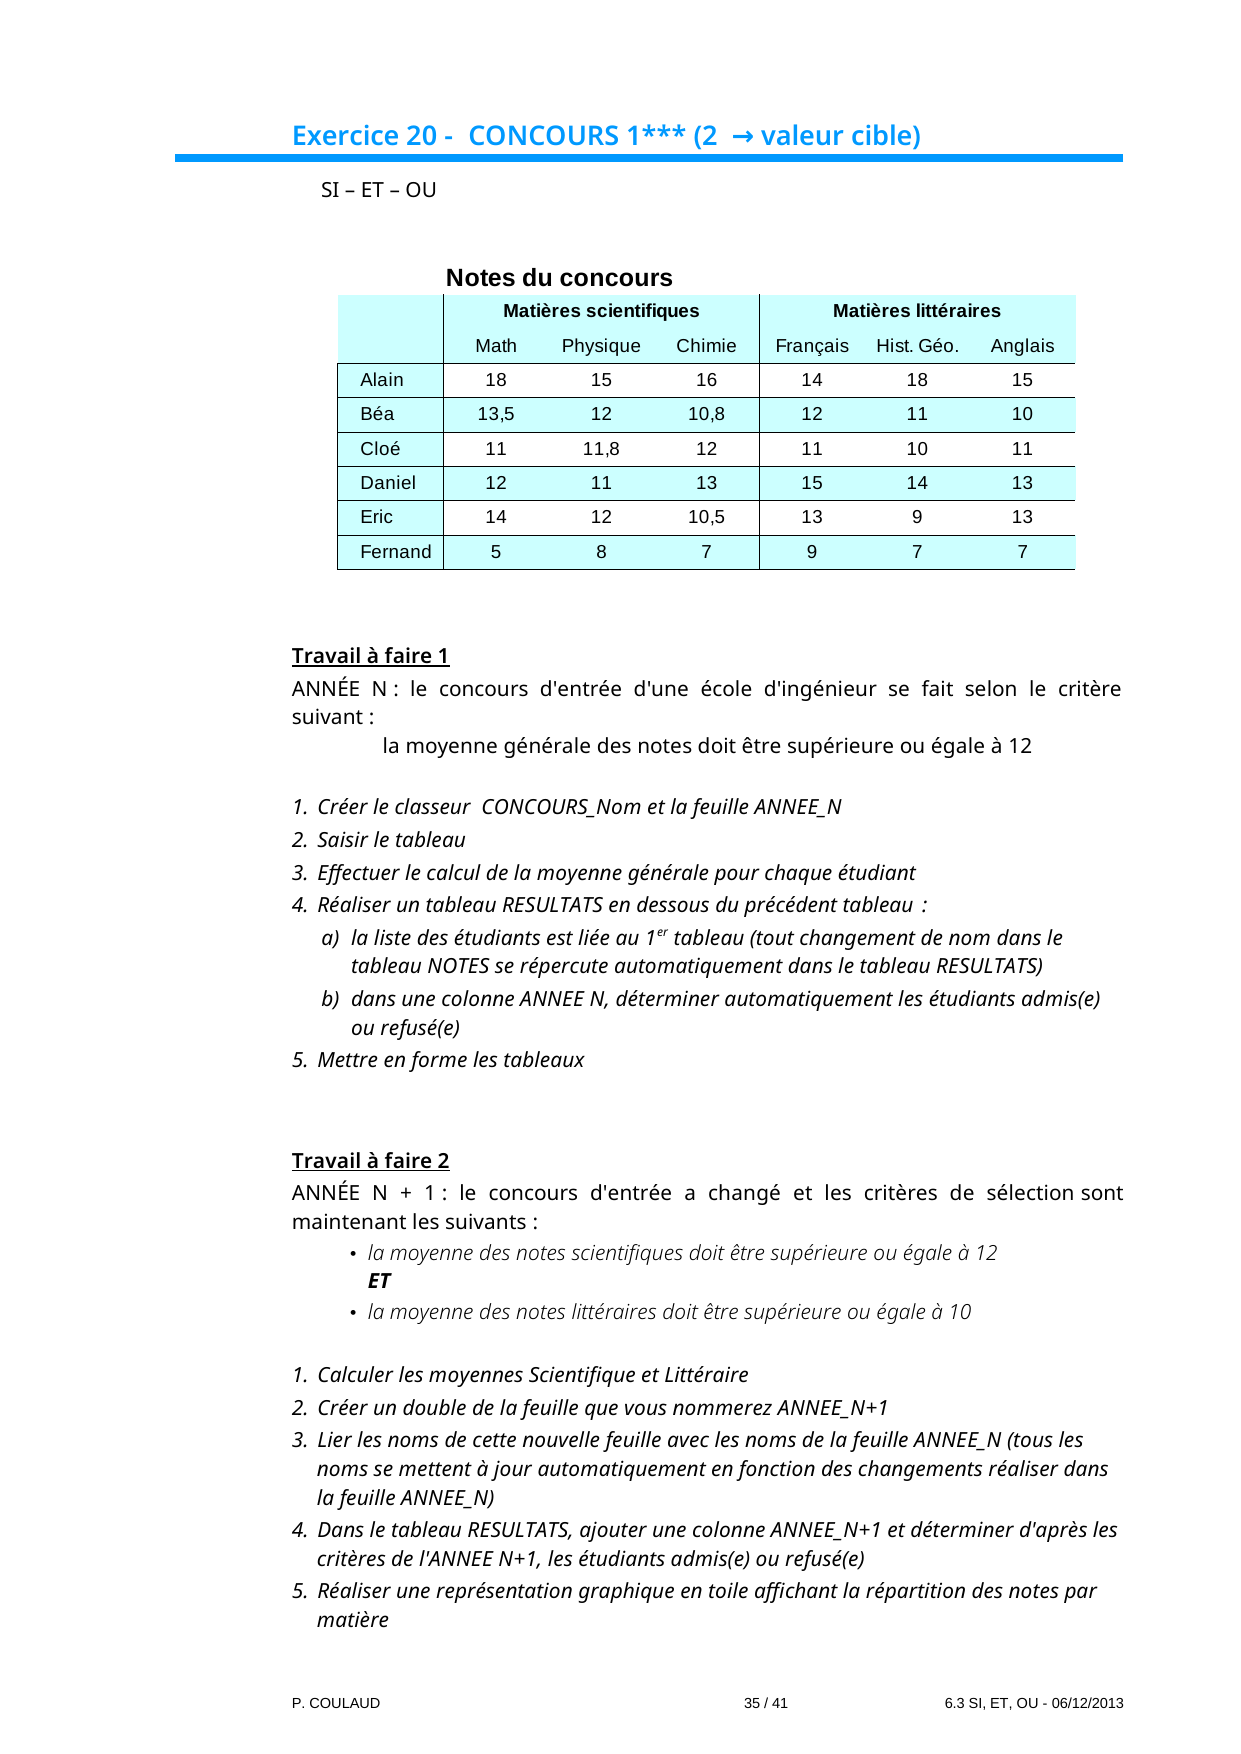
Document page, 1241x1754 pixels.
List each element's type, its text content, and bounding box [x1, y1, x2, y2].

subtitle Travail à faire 2 [292, 1146, 1123, 1174]
subtitle Travail à faire 1 [292, 641, 1123, 669]
text la moyenne générale des notes doit être supérieure ou égale à 12 [292, 731, 1123, 759]
subtitle CONCOURS 1*** (2 → valeur cible) [175, 117, 1123, 154]
list Lier les noms de cette nouvelle feuille avec les noms de la feuille ANNEE_N (tous les noms se mettent à jour automatiquement en fonction des changements réaliser dans la feuille ANNEE_N) [292, 1425, 1123, 1511]
list la liste des étudiants est liée au 1er tableau (tout changement de nom dans le tableau NOTES se répercute automatiquement dans le tableau RESULTATS) [321, 923, 1123, 980]
list Réaliser un tableau RESULTATS en dessous du précédent tableau : [292, 890, 1123, 919]
list Dans le tableau RESULTATS, ajouter une colonne ANNEE_N+1 et déterminer d'après les critères de l'ANNEE N+1, les étudiants admis(e) ou refusé(e) [292, 1515, 1123, 1572]
list Calculer les moyennes Scientifique et Littéraire [292, 1360, 1123, 1388]
list Créer un double de la feuille que vous nommerez ANNEE_N+1 [292, 1393, 1123, 1421]
list la moyenne des notes scientifiques doit être supérieure ou égale à 12 ET [350, 1237, 1123, 1294]
text ANNÉE N + 1 : le concours d'entrée a changé et les critères de sélection sont maintenant les suivants : [292, 1178, 1123, 1235]
list Mettre en forme les tableaux [292, 1045, 1123, 1074]
list la moyenne des notes littéraires doit être supérieure ou égale à 10 [350, 1297, 1123, 1325]
list Réaliser une représentation graphique en toile affichant la répartition des notes par matière [292, 1576, 1123, 1633]
text ANNÉE N : le concours d'entrée d'une école d'ingénieur se fait selon le critère suivant : [292, 674, 1123, 731]
list Créer le classeur CONCOURS_Nom et la feuille ANNEE_N [292, 792, 1123, 821]
list Effectuer le calcul de la moyenne générale pour chaque étudiant [292, 857, 1123, 886]
list SI – ET – OU [292, 174, 1123, 203]
list Saisir le tableau [292, 825, 1123, 853]
list dans une colonne ANNEE N, déterminer automatiquement les étudiants admis(e) ou refusé(e) [321, 984, 1123, 1041]
